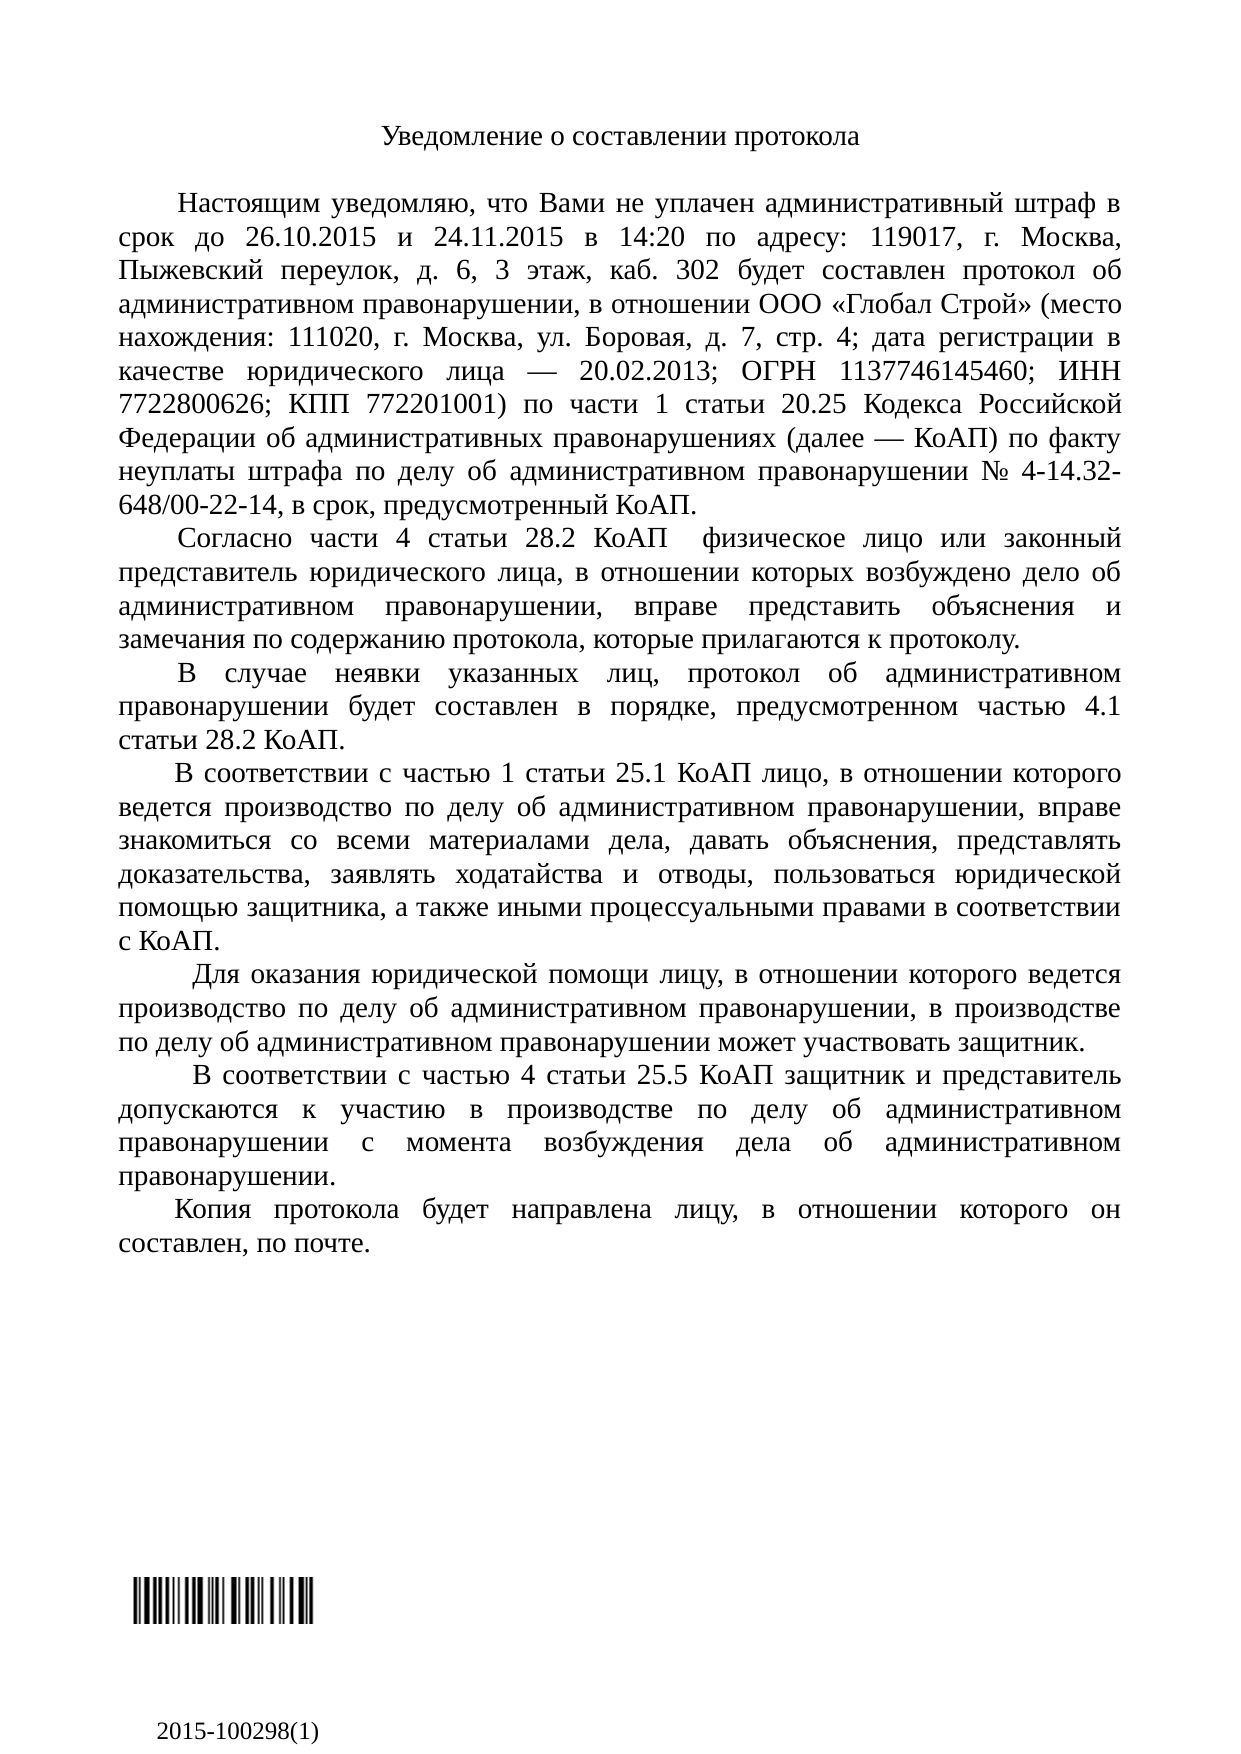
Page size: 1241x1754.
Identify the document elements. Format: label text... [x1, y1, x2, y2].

text В соответствии с частью 4 статьи 25.5 КоАП защитник и представитель допускаются к участию в производстве по делу об административном правонарушении с момента возбуждения дела об административном правонарушении. [118, 1057, 1122, 1191]
text Согласно части 4 статьи 28.2 КоАП физическое лицо или законный представитель юридического лица, в отношении которых возбуждено дело об административном правонарушении, вправе представить объяснения и замечания по содержанию протокола, которые прилагаются к протоколу. [118, 521, 1122, 655]
text В соответствии с частью 1 статьи 25.1 КоАП лицо, в отношении которого ведется производство по делу об административном правонарушении, вправе знакомиться со всеми материалами дела, давать объяснения, представлять доказательства, заявлять ходатайства и отводы, пользоваться юридической помощью защитника, а также иными процессуальными правами в соответствии с КоАП. [118, 755, 1122, 957]
text Настоящим уведомляю, что Вами не уплачен административный штраф в срок до 26.10.2015 и 24.11.2015 в 14:20 по адресу: 119017, г. Москва, Пыжевский переулок, д. 6, 3 этаж, каб. 302 будет составлен протокол об административном правонарушении, в отношении ООО «Глобал Строй» (место нахождения: 111020, г. Москва, ул. Боровая, д. 7, стр. 4; дата регистрации в качестве юридического лица — 20.02.2013; ОГРН 1137746145460; ИНН 7722800626; КПП 772201001) по части 1 статьи 20.25 Кодекса Российской Федерации об административных правонарушениях (далее — КоАП) по факту неуплаты штрафа по делу об административном правонарушении № 4-14.32-648/00-22-14, в срок, предусмотренный КоАП. [118, 185, 1122, 521]
text Уведомление о составлении протокола [118, 118, 1122, 152]
text Копия протокола будет направлена лицу, в отношении которого он составлен, по почте. [118, 1191, 1122, 1258]
text В случае неявки указанных лиц, протокол об административном правонарушении будет составлен в порядке, предусмотренном частью 4.1 статьи 28.2 КоАП. [118, 655, 1122, 755]
text Для оказания юридической помощи лицу, в отношении которого ведется производство по делу об административном правонарушении, в производстве по делу об административном правонарушении может участвовать защитник. [118, 957, 1122, 1057]
picture [118, 1577, 331, 1624]
